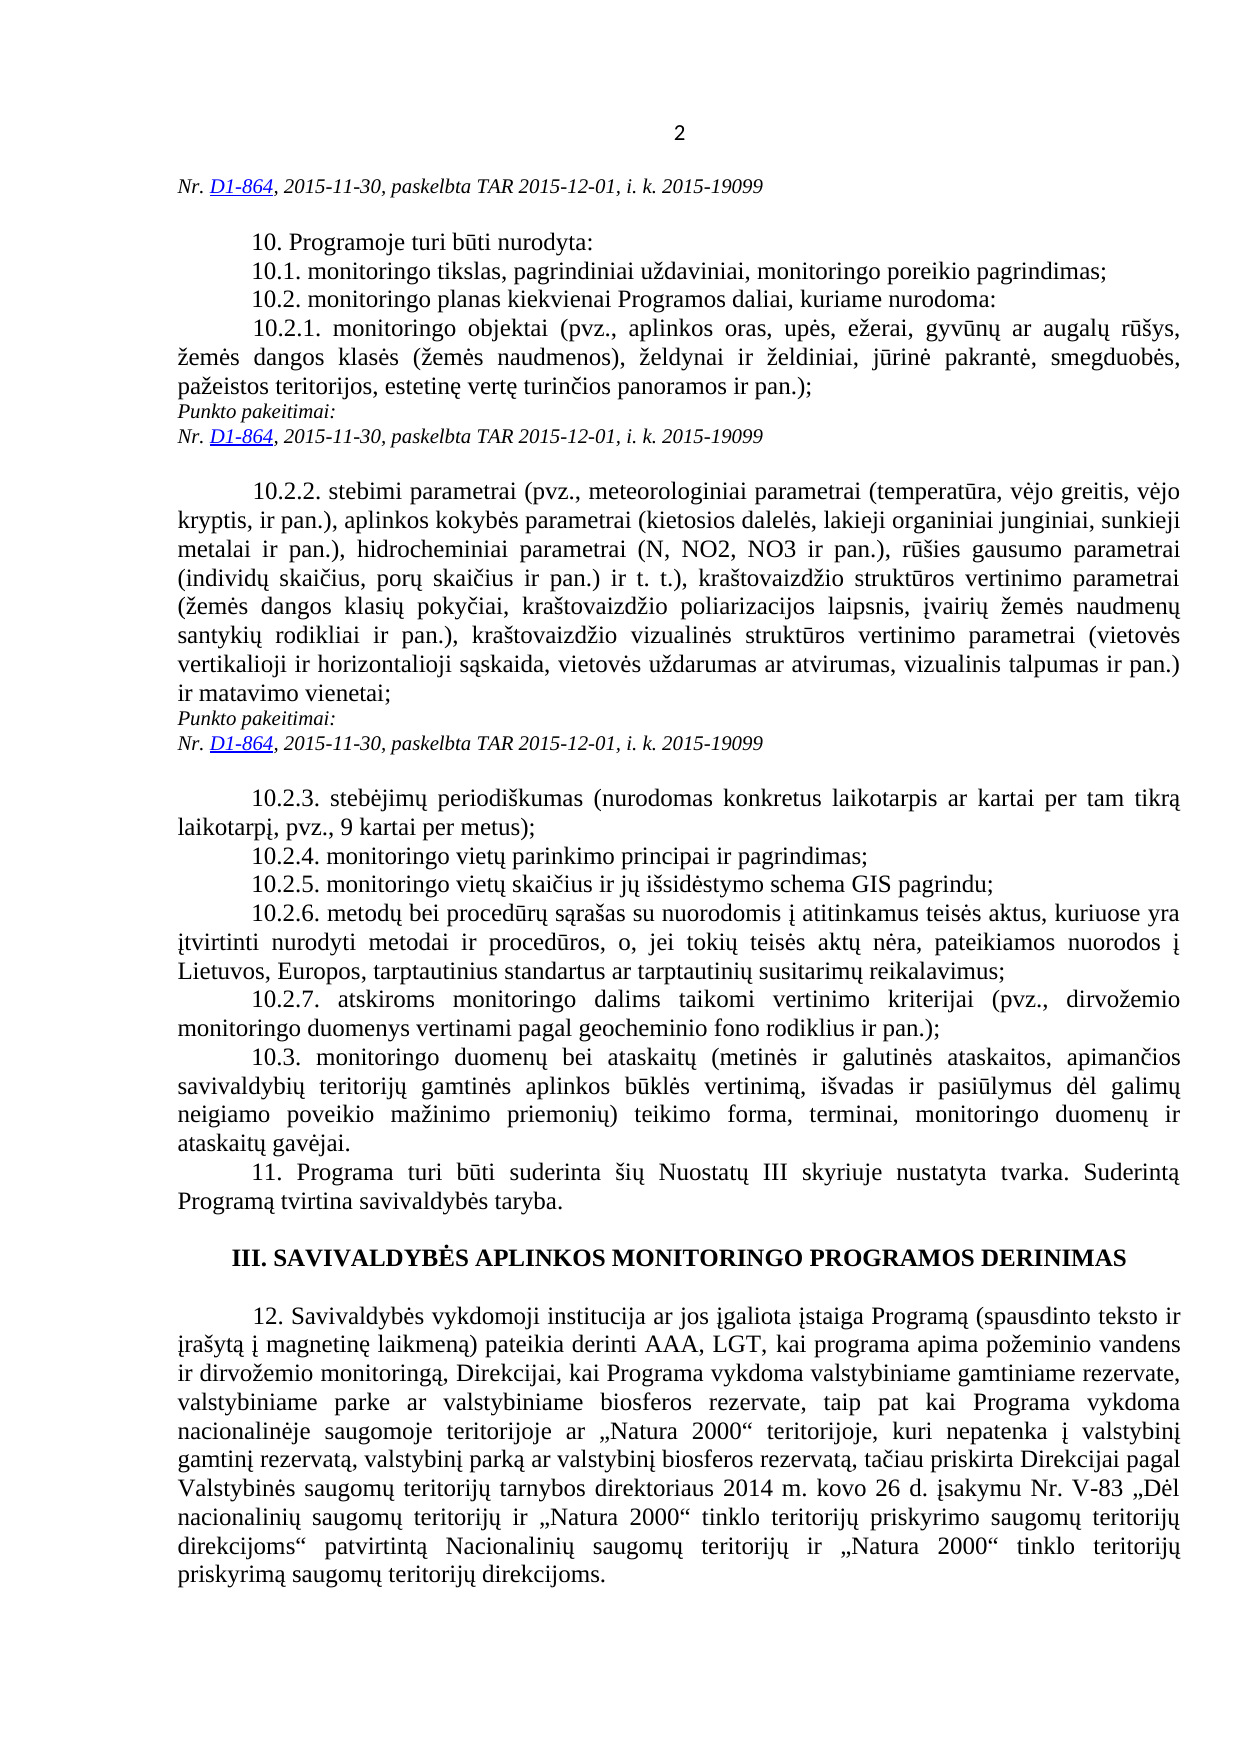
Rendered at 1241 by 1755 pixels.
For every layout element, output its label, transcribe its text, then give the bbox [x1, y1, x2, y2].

text 10.2.1. monitoringo objektai (pvz., aplinkos oras, upės, ežerai, gyvūnų ar augalų rūšys, žemės dangos klasės (žemės naudmenos), želdynai ir želdiniai, jūrinė pakrantė, smegduobės, pažeistos teritorijos, estetinę vertę turinčios panoramos ir pan.); [177, 313, 1181, 399]
text 10.2.7. atskiroms monitoringo dalims taikomi vertinimo kriterijai (pvz., dirvožemio monitoringo duomenys vertinami pagal geocheminio fono rodiklius ir pan.); [177, 984, 1181, 1042]
text Nr. D1-864, 2015-11-30, paskelbta TAR 2015-12-01, i. k. 2015-19099 [177, 730, 1181, 754]
text Punkto pakeitimai: [177, 706, 1181, 730]
text 10.2. monitoringo planas kiekvienai Programos daliai, kuriame nurodoma: [177, 284, 1181, 313]
text 12. Savivaldybės vykdomoji institucija ar jos įgaliota įstaiga Programą (spausdinto teksto ir įrašytą į magnetinę laikmeną) pateikia derinti AAA, LGT, kai programa apima požeminio vandens ir dirvožemio monitoringą, Direkcijai, kai Programa vykdoma valstybiniame gamtiniame rezervate, valstybiniame parke ar valstybiniame biosferos rezervate, taip pat kai Programa vykdoma nacionalinėje saugomoje teritorijoje ar „Natura 2000“ teritorijoje, kuri nepatenka į valstybinį gamtinį rezervatą, valstybinį parką ar valstybinį biosferos rezervatą, tačiau priskirta Direkcijai pagal Valstybinės saugomų teritorijų tarnybos direktoriaus 2014 m. kovo 26 d. įsakymu Nr. V-83 „Dėl nacionalinių saugomų teritorijų ir „Natura 2000“ tinklo teritorijų priskyrimo saugomų teritorijų direkcijoms“ patvirtintą Nacionalinių saugomų teritorijų ir „Natura 2000“ tinklo teritorijų priskyrimą saugomų teritorijų direkcijoms. [177, 1301, 1181, 1588]
text 10.1. monitoringo tikslas, pagrindiniai uždaviniai, monitoringo poreikio pagrindimas; [177, 256, 1181, 284]
text 10. Programoje turi būti nurodyta: [177, 227, 1181, 256]
text 10.2.4. monitoringo vietų parinkimo principai ir pagrindimas; [177, 841, 1181, 869]
text Nr. D1-864, 2015-11-30, paskelbta TAR 2015-12-01, i. k. 2015-19099 [177, 174, 1181, 198]
text 10.2.5. monitoringo vietų skaičius ir jų išsidėstymo schema GIS pagrindu; [177, 869, 1181, 898]
text 11. Programa turi būti suderinta šių Nuostatų III skyriuje nustatyta tvarka. Suderintą Programą tvirtina savivaldybės taryba. [177, 1157, 1181, 1214]
text Punkto pakeitimai: [177, 399, 1181, 423]
text 10.2.6. metodų bei procedūrų sąrašas su nuorodomis į atitinkamus teisės aktus, kuriuose yra įtvirtinti nurodyti metodai ir procedūros, o, jei tokių teisės aktų nėra, pateikiamos nuorodos į Lietuvos, Europos, tarptautinius standartus ar tarptautinių susitarimų reikalavimus; [177, 898, 1181, 984]
text 10.2.2. stebimi parametrai (pvz., meteorologiniai parametrai (temperatūra, vėjo greitis, vėjo kryptis, ir pan.), aplinkos kokybės parametrai (kietosios dalelės, lakieji organiniai junginiai, sunkieji metalai ir pan.), hidrocheminiai parametrai (N, NO2, NO3 ir pan.), rūšies gausumo parametrai (individų skaičius, porų skaičius ir pan.) ir t. t.), kraštovaizdžio struktūros vertinimo parametrai (žemės dangos klasių pokyčiai, kraštovaizdžio poliarizacijos laipsnis, įvairių žemės naudmenų santykių rodikliai ir pan.), kraštovaizdžio vizualinės struktūros vertinimo parametrai (vietovės vertikalioji ir horizontalioji sąskaida, vietovės uždarumas ar atvirumas, vizualinis talpumas ir pan.) ir matavimo vienetai; [177, 476, 1181, 706]
text 10.2.3. stebėjimų periodiškumas (nurodomas konkretus laikotarpis ar kartai per tam tikrą laikotarpį, pvz., 9 kartai per metus); [177, 783, 1181, 841]
text 10.3. monitoringo duomenų bei ataskaitų (metinės ir galutinės ataskaitos, apimančios savivaldybių teritorijų gamtinės aplinkos būklės vertinimą, išvadas ir pasiūlymus dėl galimų neigiamo poveikio mažinimo priemonių) teikimo forma, terminai, monitoringo duomenų ir ataskaitų gavėjai. [177, 1042, 1181, 1157]
text III. SAVIVALDYBĖS APLINKOS MONITORINGO PROGRAMOS DERINIMAS [177, 1243, 1181, 1272]
text Nr. D1-864, 2015-11-30, paskelbta TAR 2015-12-01, i. k. 2015-19099 [177, 423, 1181, 448]
